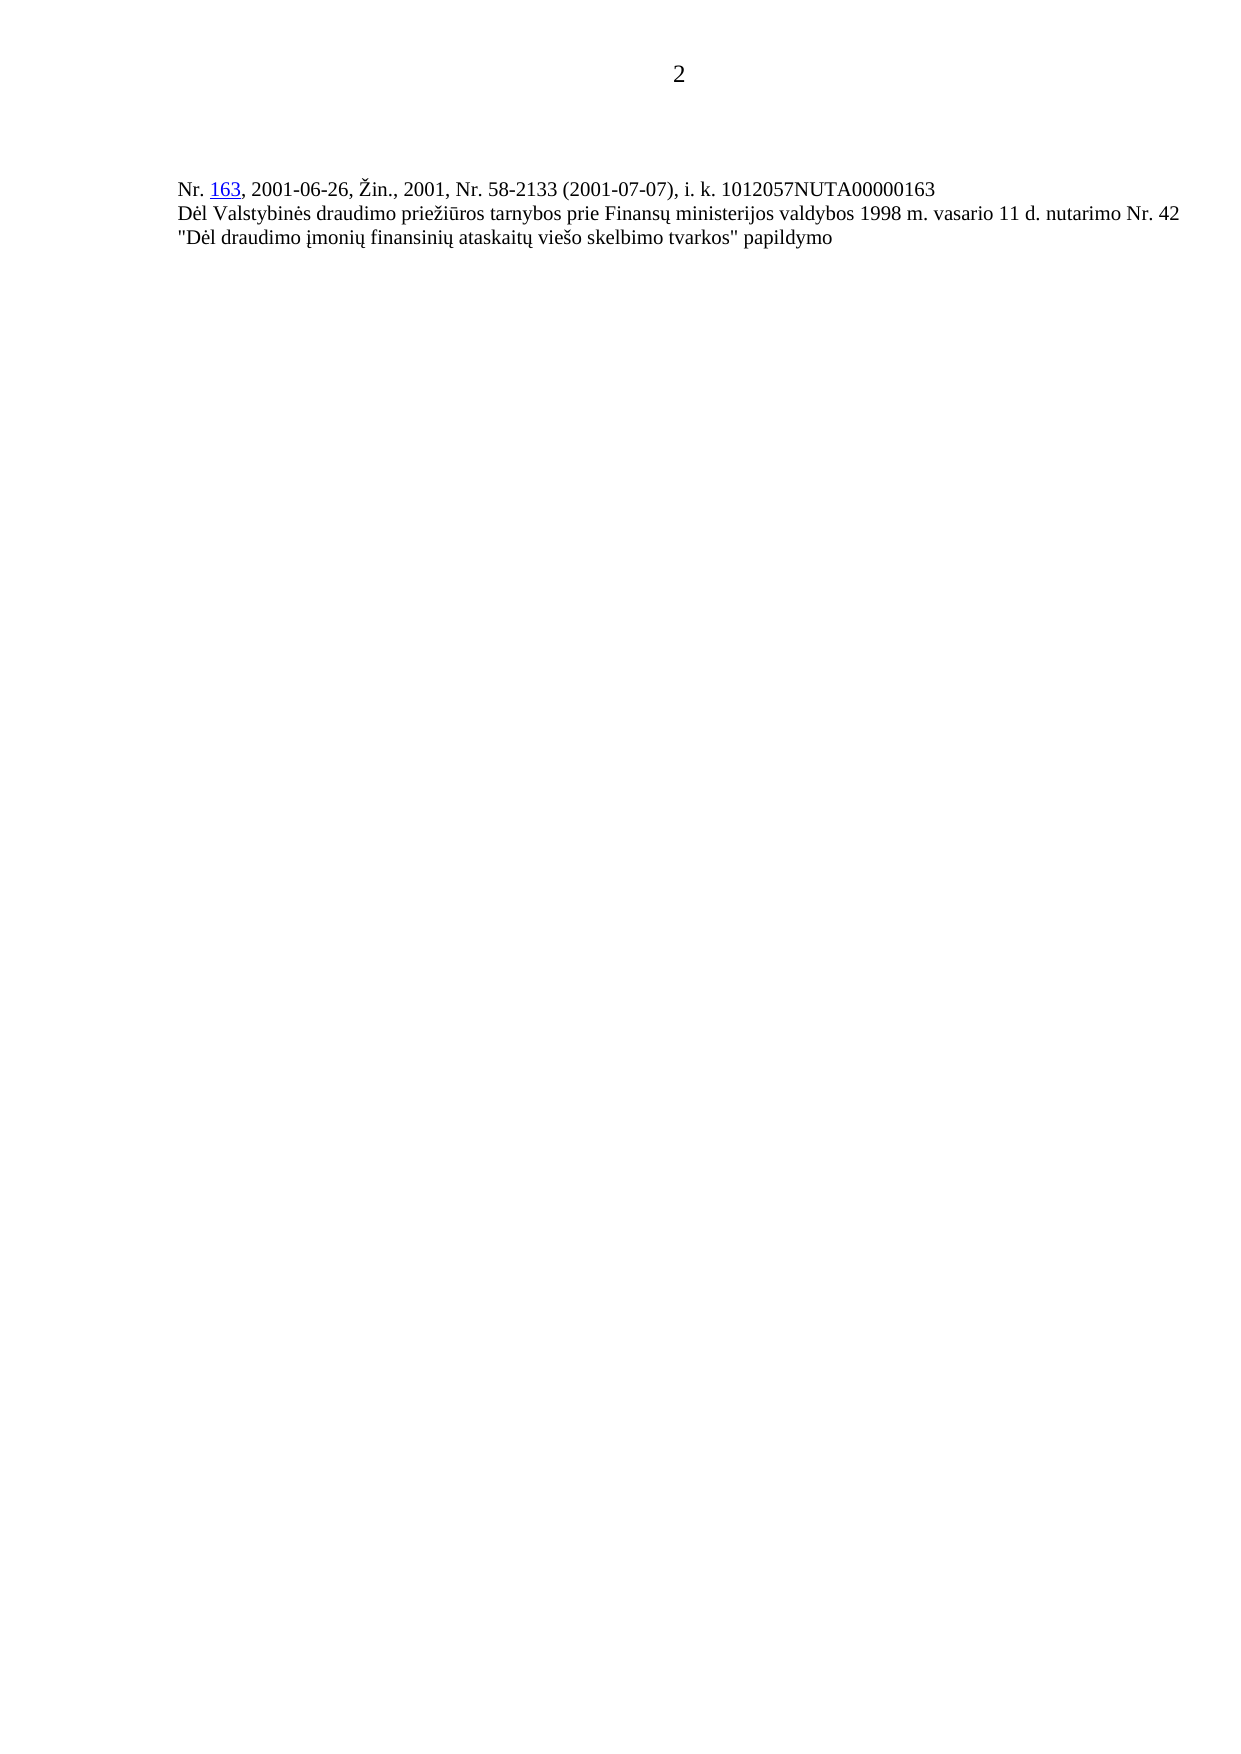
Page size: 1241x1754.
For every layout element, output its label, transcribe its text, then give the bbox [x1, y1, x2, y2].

text Nr. 163, 2001-06-26, Žin., 2001, Nr. 58-2133 (2001-07-07), i. k. 1012057NUTA00000163 [177, 177, 1181, 201]
text Dėl Valstybinės draudimo priežiūros tarnybos prie Finansų ministerijos valdybos 1998 m. vasario 11 d. nutarimo Nr. 42 "Dėl draudimo įmonių finansinių ataskaitų viešo skelbimo tvarkos" papildymo [177, 201, 1181, 249]
